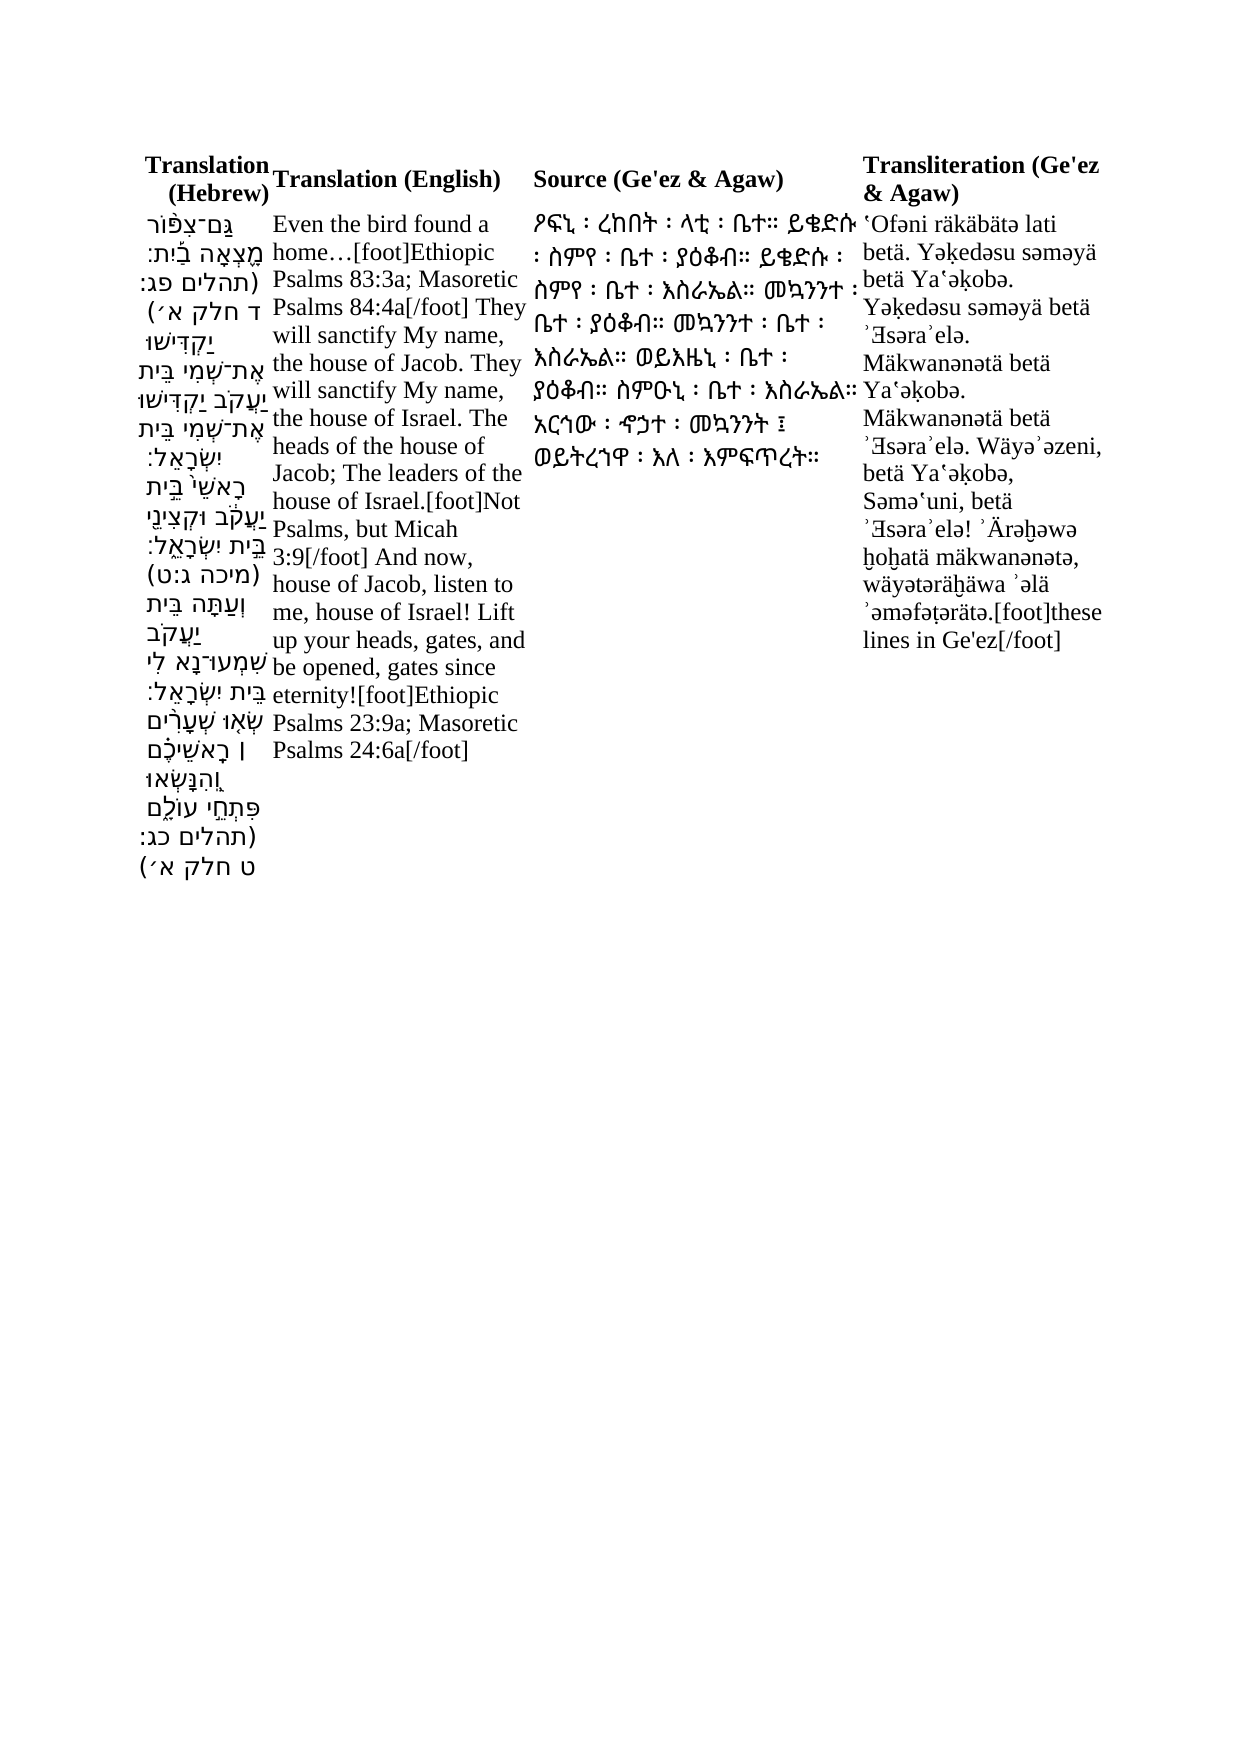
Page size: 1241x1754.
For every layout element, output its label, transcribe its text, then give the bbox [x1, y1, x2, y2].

table_cell ዖፍኒ ፡ ረከበት ፡ ላቲ ፡ ቤተ። ይቄድሱ ፡ ስምየ ፡ ቤተ ፡ ያዕቆብ። ይቄድሱ ፡ ስምየ ፡ ቤተ ፡ እስራኤል። መኳንንተ ፡ ቤተ ፡ ያዕቆብ። መኳንንተ ፡ ቤተ ፡ እስራኤል። ወይእዜኒ ፡ ቤተ ፡ ያዕቆብ። ስምዑኒ ፡ ቤተ ፡ እስራኤል። አርኅው ፡ ኆኃተ ፡ መኳንንት ፤ ወይትረኀዋ ፡ እለ ፡ እምፍጥረት። [532, 209, 861, 882]
table_header Translation (Hebrew) [137, 150, 271, 208]
table_header Translation (English) [271, 150, 532, 208]
table_cell Even the bird found a home…[foot]Ethiopic Psalms 83:3a; Masoretic Psalms 84:4a[/foot] They will sanctify My name, the house of Jacob. They will sanctify My name, the house of Israel. The heads of the house of Jacob; The leaders of the house of Israel.[foot]Not Psalms, but Micah 3:9[/foot] And now, house of Jacob, listen to me, house of Israel! Lift up your heads, gates, and be opened, gates since eternity![foot]Ethiopic Psalms 23:9a; Masoretic Psalms 24:6a[/foot] [271, 209, 532, 882]
table_header Transliteration (Ge'ez & Agaw) [861, 150, 1104, 208]
table_header Source (Ge'ez & Agaw) [532, 150, 861, 208]
table_cell ʽOfəni räkäbätə lati betä. Yəḳedəsu səməyä betä Yaʽəḳobə. Yəḳedəsu səməyä betä ʾƎsəraʾelə. Mäkwanənətä betä Yaʽəḳobə. Mäkwanənətä betä ʾƎsəraʾelə. Wäyəʾəzeni, betä Yaʽəḳobə, Səməʽuni, betä ʾƎsəraʾelə! ʾÄrəḫəwə ḫoḫatä mäkwanənətə, wäyətəräḫäwa ʾəlä ʾəməfəṭərätə.[foot]these lines in Ge'ez[/foot] [861, 209, 1104, 882]
table_cell גַּם־צִפּ֨וֹר מָ֪צְאָה בַ֡יִת׃ (תהלים פג:ד חלק א׳) יַקְדִּישׁוּ אֶת־שְׁמִי בֵּית יַעֲקֹב יַקְדִּישׁוּ אֶת־שְׁמִי בֵּית יִשְׂרָאֵל׃ רָאשֵׁי֙ בֵּ֣ית יַעֲקֹ֔ב וּקְצִינֵ֖י בֵּ֣ית יִשְׂרָאֵ֑ל׃ (מיכה ג:ט) וְעַתָּה בֵּית יַעֲקֹב שִׁמְעוּ־נָא לִי בֵּית יִשְׂרָאֵל׃ שְׂא֤וּ שְׁעָרִ֨ים ׀ רָֽאשֵׁיכֶ֗ם וְֽ֭הִנָּשְׂאוּ פִּתְחֵ֣י עוֹלָ֑ם (תהלים כג:ט חלק א׳) [137, 209, 271, 882]
